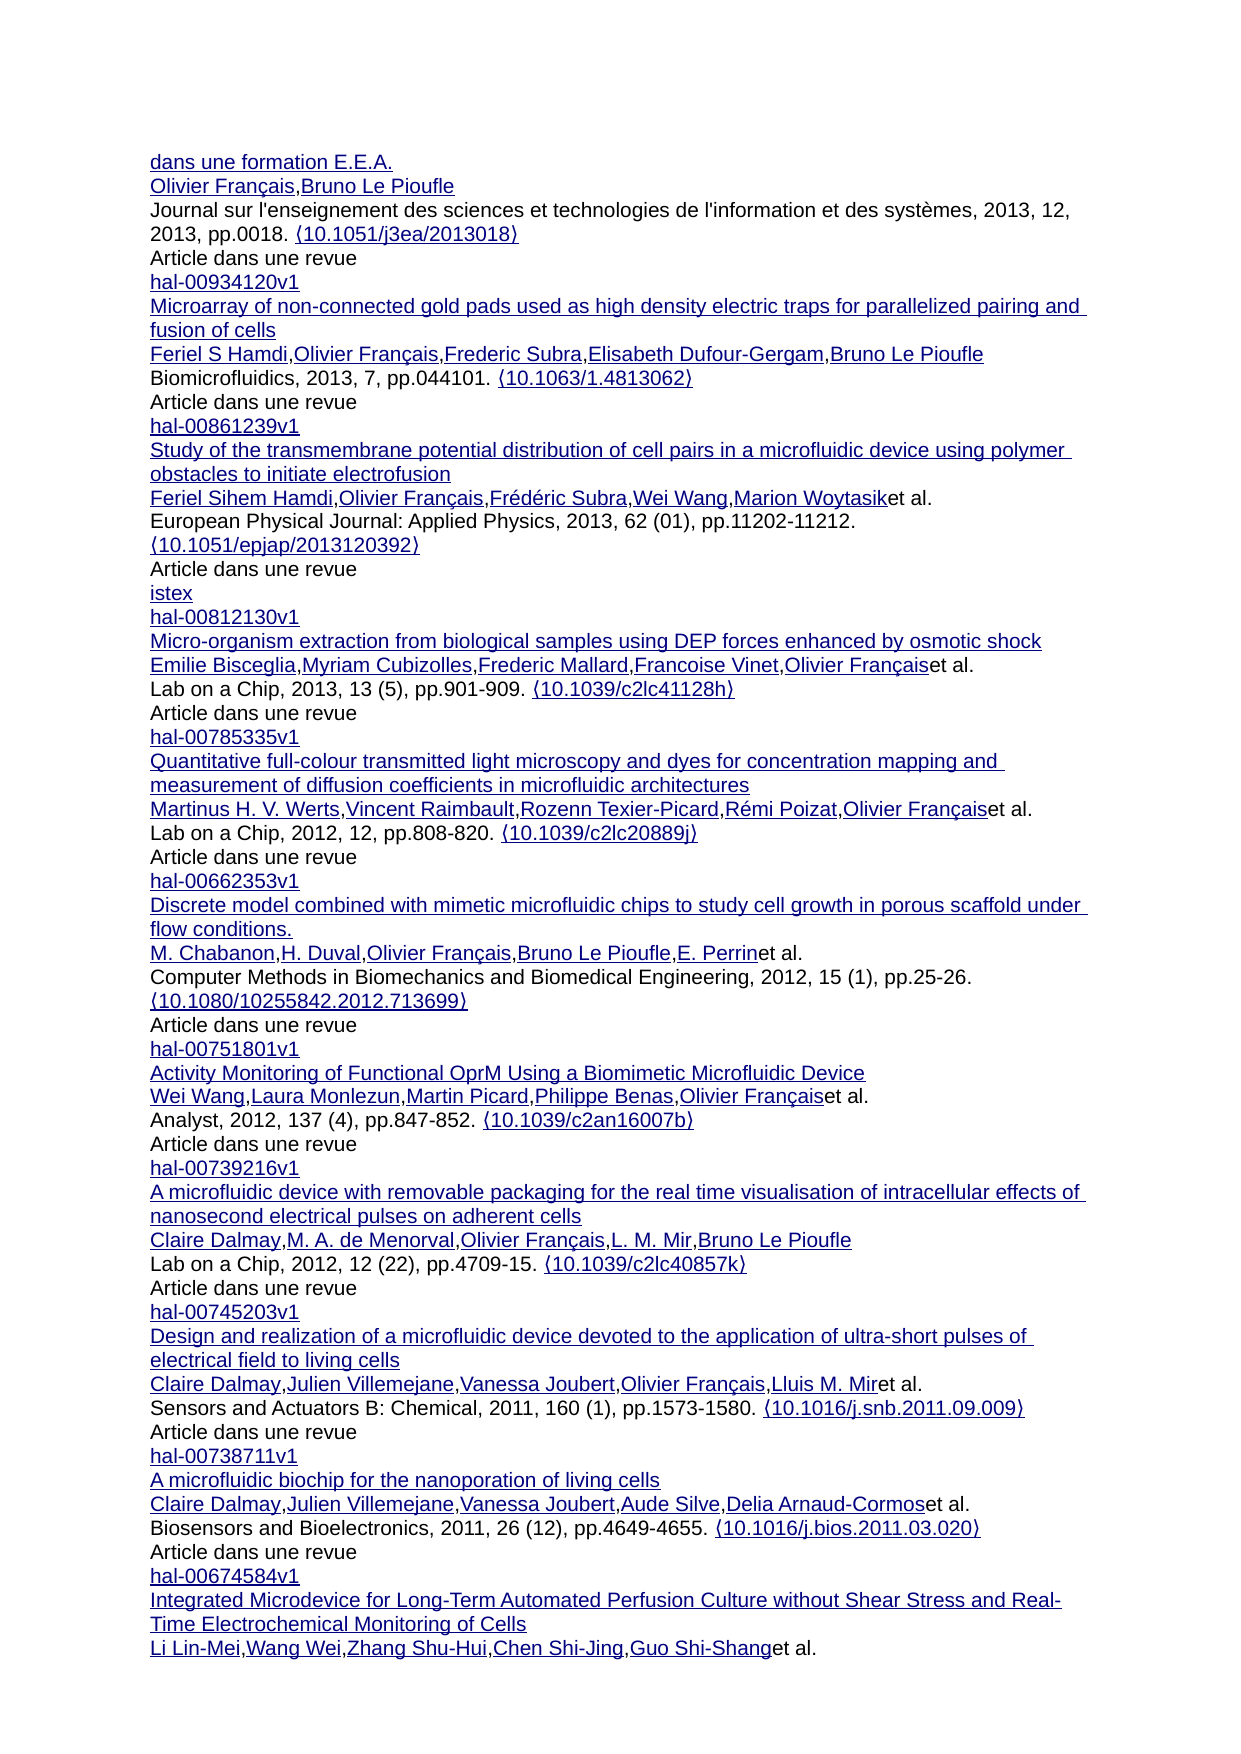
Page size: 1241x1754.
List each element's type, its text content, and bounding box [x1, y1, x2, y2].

table_cell Micro-organism extraction from biological samples using DEP forces enhanced by osmotic shock Emilie Bisceglia,Myriam Cubizolles,Frederic Mallard,Francoise Vinet,Olivier Françaiset al. Lab on a Chip, 2013, 13 (5), pp.901-909. ⟨10.1039/c2lc41128h⟩ Article dans une revue hal-00785335v1 [150, 629, 1090, 749]
table_cell Integrated Microdevice for Long-Term Automated Perfusion Culture without Shear Stress and Real-Time Electrochemical Monitoring of Cells Li Lin-Mei,Wang Wei,Zhang Shu-Hui,Chen Shi-Jing,Guo Shi-Shanget al. [150, 1588, 1090, 1659]
table_cell A microfluidic biochip for the nanoporation of living cells Claire Dalmay,Julien Villemejane,Vanessa Joubert,Aude Silve,Delia Arnaud-Cormoset al. Biosensors and Bioelectronics, 2011, 26 (12), pp.4649-4655. ⟨10.1016/j.bios.2011.03.020⟩ Article dans une revue hal-00674584v1 [150, 1468, 1090, 1587]
table_cell Design and realization of a microfluidic device devoted to the application of ultra-short pulses of electrical field to living cells Claire Dalmay,Julien Villemejane,Vanessa Joubert,Olivier Français,Lluis M. Miret al. Sensors and Actuators B: Chemical, 2011, 160 (1), pp.1573-1580. ⟨10.1016/j.snb.2011.09.009⟩ Article dans une revue hal-00738711v1 [150, 1324, 1090, 1468]
table_cell Activity Monitoring of Functional OprM Using a Biomimetic Microfluidic Device Wei Wang,Laura Monlezun,Martin Picard,Philippe Benas,Olivier Françaiset al. Analyst, 2012, 137 (4), pp.847-852. ⟨10.1039/c2an16007b⟩ Article dans une revue hal-00739216v1 [150, 1060, 1090, 1180]
table_cell Quantitative full-colour transmitted light microscopy and dyes for concentration mapping and measurement of diffusion coefficients in microfluidic architectures Martinus H. V. Werts,Vincent Raimbault,Rozenn Texier-Picard,Rémi Poizat,Olivier Françaiset al. Lab on a Chip, 2012, 12, pp.808-820. ⟨10.1039/c2lc20889j⟩ Article dans une revue hal-00662353v1 [150, 749, 1090, 893]
table_cell Study of the transmembrane potential distribution of cell pairs in a microfluidic device using polymer obstacles to initiate electrofusion Feriel Sihem Hamdi,Olivier Français,Frédéric Subra,Wei Wang,Marion Woytasiket al. European Physical Journal: Applied Physics, 2013, 62 (01), pp.11202-11212. ⟨10.1051/epjap/2013120392⟩ Article dans une revue istex hal-00812130v1 [150, 438, 1090, 629]
table_cell Microarray of non-connected gold pads used as high density electric traps for parallelized pairing and fusion of cells Feriel S Hamdi,Olivier Français,Frederic Subra,Elisabeth Dufour-Gergam,Bruno Le Pioufle Biomicrofluidics, 2013, 7, pp.044101. ⟨10.1063/1.4813062⟩ Article dans une revue hal-00861239v1 [150, 294, 1090, 437]
table_cell A microfluidic device with removable packaging for the real time visualisation of intracellular effects of nanosecond electrical pulses on adherent cells Claire Dalmay,M. A. de Menorval,Olivier Français,L. M. Mir,Bruno Le Pioufle Lab on a Chip, 2012, 12 (22), pp.4709-15. ⟨10.1039/c2lc40857k⟩ Article dans une revue hal-00745203v1 [150, 1180, 1090, 1324]
table_cell dans une formation E.E.A. Olivier Français,Bruno Le Pioufle Journal sur l'enseignement des sciences et technologies de l'information et des systèmes, 2013, 12, 2013, pp.0018. ⟨10.1051/j3ea/2013018⟩ Article dans une revue hal-00934120v1 [150, 150, 1090, 294]
table_cell Discrete model combined with mimetic microfluidic chips to study cell growth in porous scaffold under flow conditions. M. Chabanon,H. Duval,Olivier Français,Bruno Le Pioufle,E. Perrinet al. Computer Methods in Biomechanics and Biomedical Engineering, 2012, 15 (1), pp.25-26. ⟨10.1080/10255842.2012.713699⟩ Article dans une revue hal-00751801v1 [150, 893, 1090, 1060]
